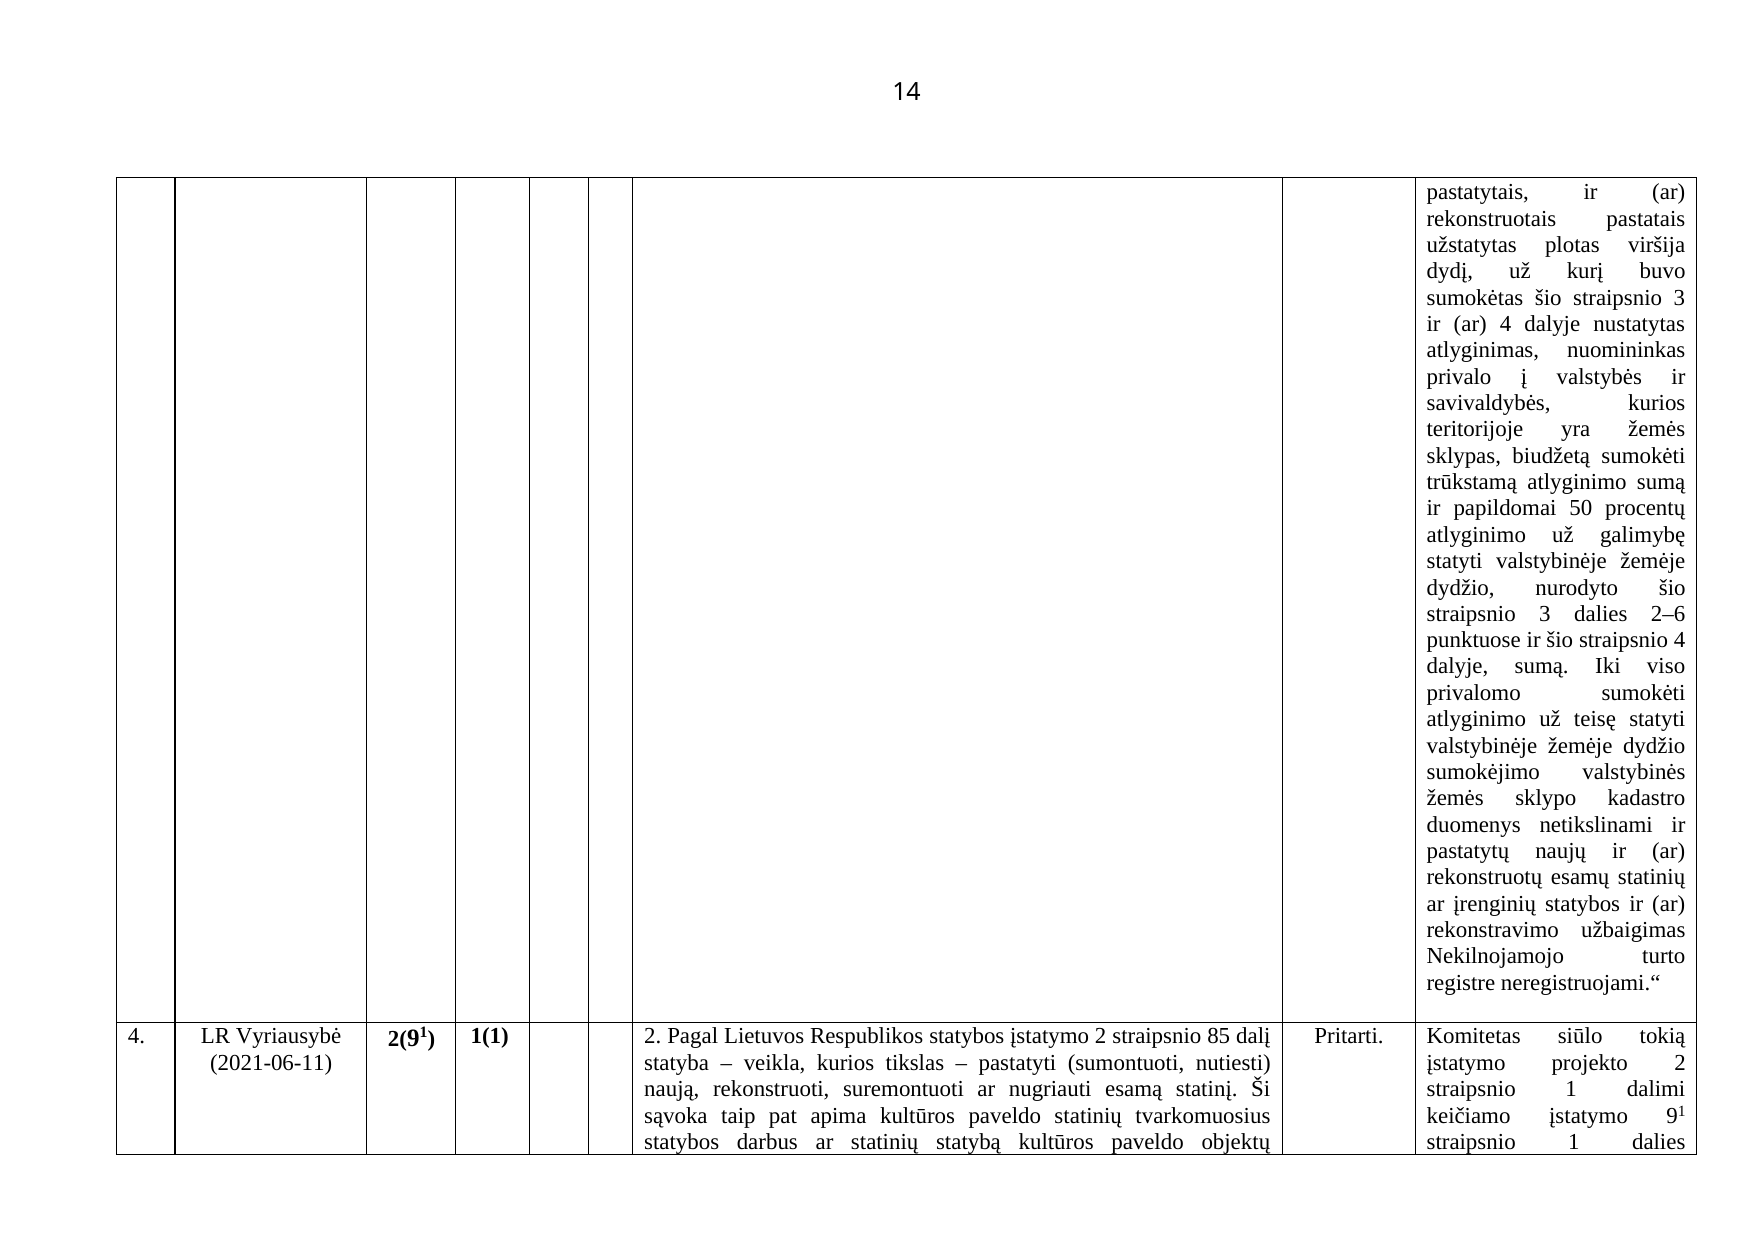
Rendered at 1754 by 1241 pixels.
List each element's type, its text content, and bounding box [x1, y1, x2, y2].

table_cell [456, 178, 529, 1022]
table_cell [530, 178, 588, 1022]
table_cell [176, 178, 366, 1022]
table_cell [589, 1023, 632, 1154]
table_cell 1(1) [456, 1023, 529, 1154]
table_cell [117, 178, 174, 1022]
table_cell LR Vyriausybė (2021-06-11) [176, 1023, 366, 1154]
table_cell [530, 1023, 588, 1154]
table_cell pastatytais, ir (ar) rekonstruotais pastatais užstatytas plotas viršija dydį, už kurį buvo sumokėtas šio straipsnio 3 ir (ar) 4 dalyje nustatytas atlyginimas, nuomininkas privalo į valstybės ir savivaldybės, kurios teritorijoje yra žemės sklypas, biudžetą sumokėti trūkstamą atlyginimo sumą ir papildomai 50 procentų atlyginimo už galimybę statyti valstybinėje žemėje dydžio, nurodyto šio straipsnio 3 dalies 2–6 punktuose ir šio straipsnio 4 dalyje, sumą. Iki viso privalomo sumokėti atlyginimo už teisę statyti valstybinėje žemėje dydžio sumokėjimo valstybinės žemės sklypo kadastro duomenys netikslinami ir pastatytų naujų ir (ar) rekonstruotų esamų statinių ar įrenginių statybos ir (ar) rekonstravimo užbaigimas Nekilnojamojo turto registre neregistruojami.“ [1416, 178, 1696, 1022]
table_cell [367, 178, 455, 1022]
table_cell 2(91) [367, 1023, 455, 1154]
table_cell [1283, 178, 1415, 1022]
table_cell Komitetas siūlo tokią įstatymo projekto 2 straipsnio 1 dalimi keičiamo įstatymo 91 straipsnio 1 dalies [1416, 1023, 1696, 1154]
table_cell 4. [117, 1023, 174, 1154]
table_cell Pritarti. [1283, 1023, 1415, 1154]
table_cell [633, 178, 1282, 1022]
table_cell [589, 178, 632, 1022]
table_cell 2. Pagal Lietuvos Respublikos statybos įstatymo 2 straipsnio 85 dalį statyba – veikla, kurios tikslas – pastatyti (sumontuoti, nutiesti) naują, rekonstruoti, suremontuoti ar nugriauti esamą statinį. Ši sąvoka taip pat apima kultūros paveldo statinių tvarkomuosius statybos darbus ar statinių statybą kultūros paveldo objektų [633, 1023, 1282, 1154]
